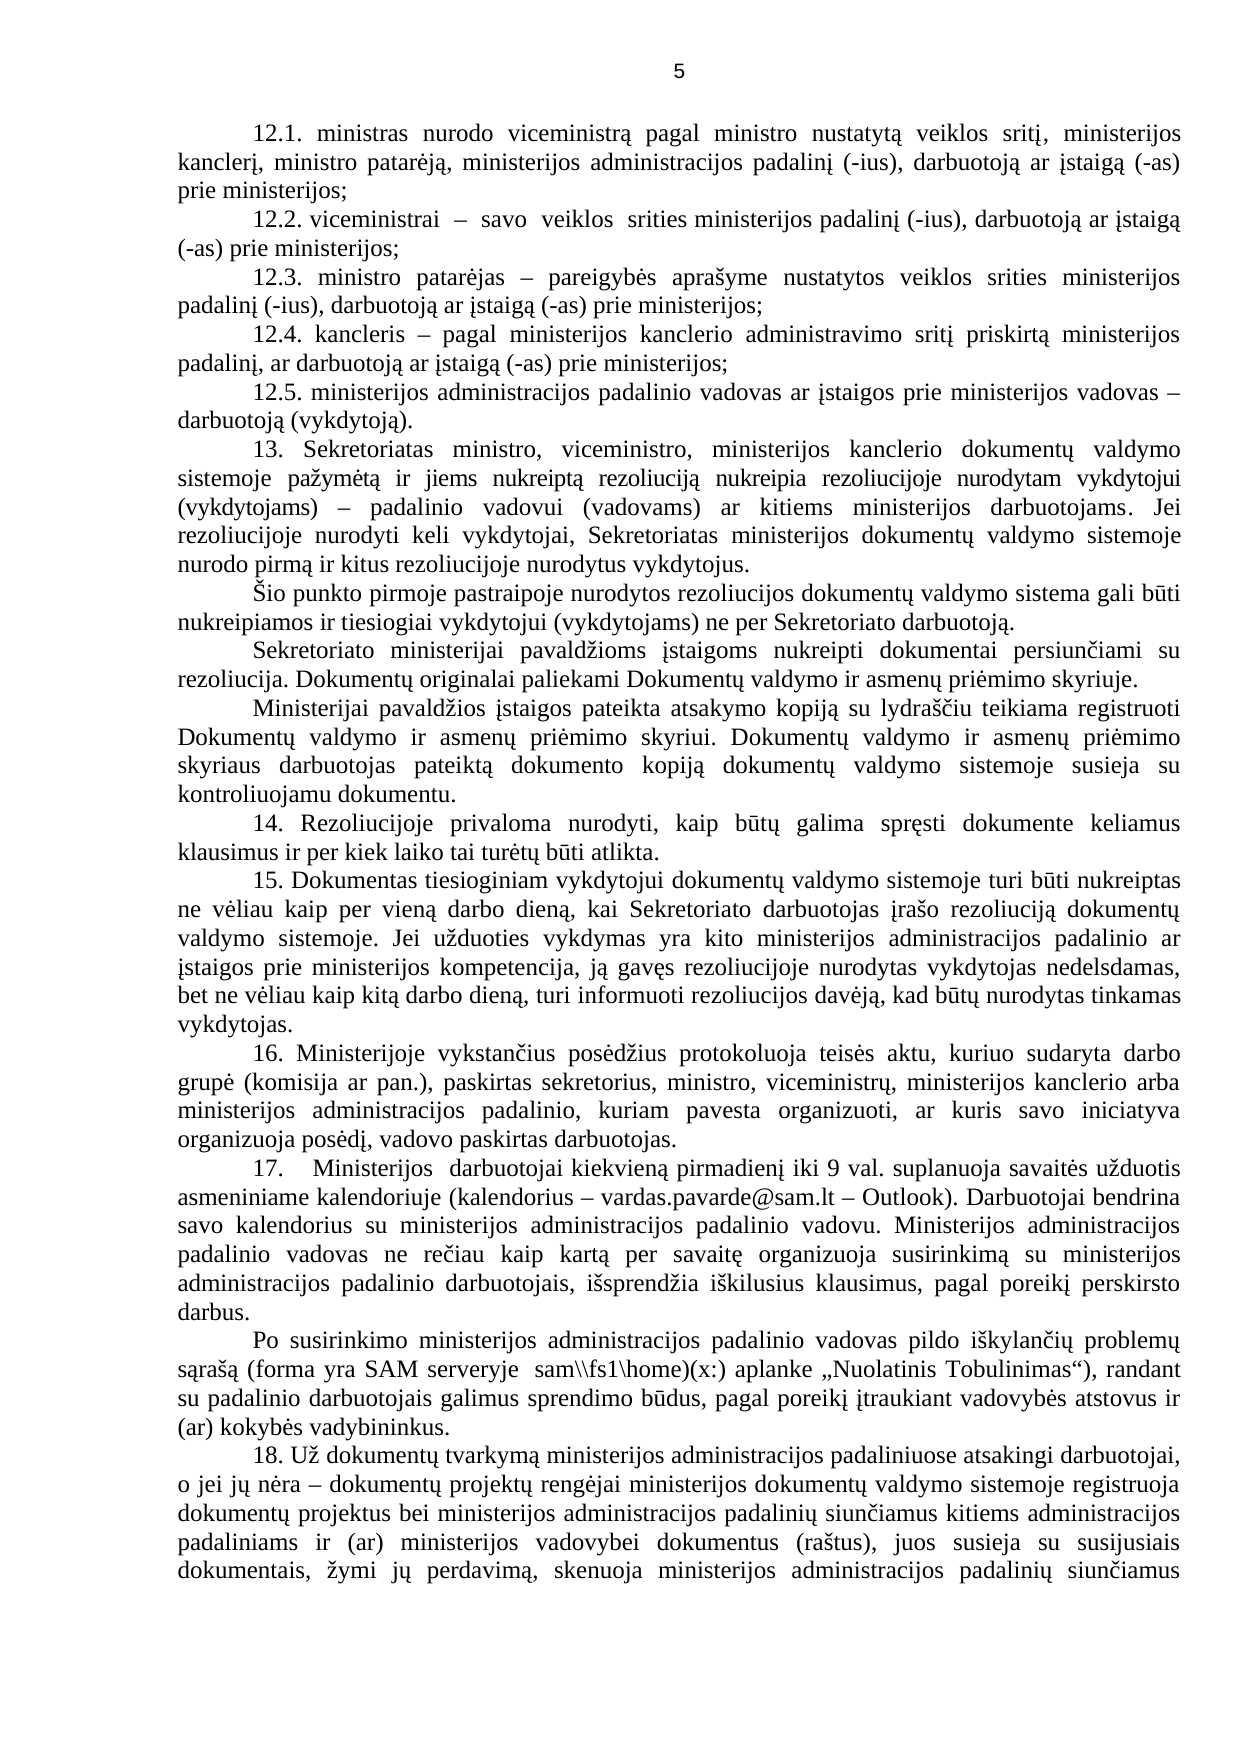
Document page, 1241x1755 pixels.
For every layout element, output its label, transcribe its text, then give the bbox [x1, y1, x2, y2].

text Sekretoriato ministerijai pavaldžioms įstaigoms nukreipti dokumentai persiunčiami su rezoliucija. Dokumentų originalai paliekami Dokumentų valdymo ir asmenų priėmimo skyriuje. [177, 636, 1181, 693]
text Šio punkto pirmoje pastraipoje nurodytos rezoliucijos dokumentų valdymo sistema gali būti nukreipiamos ir tiesiogiai vykdytojui (vykdytojams) ne per Sekretoriato darbuotoją. [177, 578, 1181, 636]
text 16. Ministerijoje vykstančius posėdžius protokoluoja teisės aktu, kuriuo sudaryta darbo grupė (komisija ar pan.), paskirtas sekretorius, ministro, viceministrų, ministerijos kanclerio arba ministerijos administracijos padalinio, kuriam pavesta organizuoti, ar kuris savo iniciatyva organizuoja posėdį, vadovo paskirtas darbuotojas. [177, 1038, 1181, 1153]
text Ministerijai pavaldžios įstaigos pateikta atsakymo kopiją su lydraščiu teikiama registruoti Dokumentų valdymo ir asmenų priėmimo skyriui. Dokumentų valdymo ir asmenų priėmimo skyriaus darbuotojas pateiktą dokumento kopiją dokumentų valdymo sistemoje susieja su kontroliuojamu dokumentu. [177, 693, 1181, 808]
text 12.4. kancleris – pagal ministerijos kanclerio administravimo sritį priskirtą ministerijos padalinį, ar darbuotoją ar įstaigą (-as) prie ministerijos; [177, 319, 1181, 377]
text 17. Ministerijos darbuotojai kiekvieną pirmadienį iki 9 val. suplanuoja savaitės užduotis asmeniniame kalendoriuje (kalendorius – vardas.pavarde@sam.lt – Outlook). Darbuotojai bendrina savo kalendorius su ministerijos administracijos padalinio vadovu. Ministerijos administracijos padalinio vadovas ne rečiau kaip kartą per savaitę organizuoja susirinkimą su ministerijos administracijos padalinio darbuotojais, išsprendžia iškilusius klausimus, pagal poreikį perskirsto darbus. [177, 1153, 1181, 1326]
text 14. Rezoliucijoje privaloma nurodyti, kaip būtų galima spręsti dokumente keliamus klausimus ir per kiek laiko tai turėtų būti atlikta. [177, 808, 1181, 866]
text 15. Dokumentas tiesioginiam vykdytojui dokumentų valdymo sistemoje turi būti nukreiptas ne vėliau kaip per vieną darbo dieną, kai Sekretoriato darbuotojas įrašo rezoliuciją dokumentų valdymo sistemoje. Jei užduoties vykdymas yra kito ministerijos administracijos padalinio ar įstaigos prie ministerijos kompetencija, ją gavęs rezoliucijoje nurodytas vykdytojas nedelsdamas, bet ne vėliau kaip kitą darbo dieną, turi informuoti rezoliucijos davėją, kad būtų nurodytas tinkamas vykdytojas. [177, 866, 1181, 1038]
text 18. Už dokumentų tvarkymą ministerijos administracijos padaliniuose atsakingi darbuotojai, o jei jų nėra – dokumentų projektų rengėjai ministerijos dokumentų valdymo sistemoje registruoja dokumentų projektus bei ministerijos administracijos padalinių siunčiamus kitiems administracijos padaliniams ir (ar) ministerijos vadovybei dokumentus (raštus), juos susieja su susijusiais dokumentais, žymi jų perdavimą, skenuoja ministerijos administracijos padalinių siunčiamus [177, 1441, 1181, 1584]
text Po susirinkimo ministerijos administracijos padalinio vadovas pildo iškylančių problemų sąrašą (forma yra SAM serveryje sam\\fs1\home)(x:) aplanke „Nuolatinis Tobulinimas“), randant su padalinio darbuotojais galimus sprendimo būdus, pagal poreikį įtraukiant vadovybės atstovus ir (ar) kokybės vadybininkus. [177, 1326, 1181, 1441]
text 12.2. viceministrai – savo veiklos srities ministerijos padalinį (-ius), darbuotoją ar įstaigą (-as) prie ministerijos; [177, 204, 1181, 262]
text 12.5. ministerijos administracijos padalinio vadovas ar įstaigos prie ministerijos vadovas – darbuotoją (vykdytoją). [177, 377, 1181, 434]
text 12.1. ministras nurodo viceministrą pagal ministro nustatytą veiklos sritį, ministerijos kanclerį, ministro patarėją, ministerijos administracijos padalinį (-ius), darbuotoją ar įstaigą (-as) prie ministerijos; [177, 118, 1181, 204]
text 12.3. ministro patarėjas – pareigybės aprašyme nustatytos veiklos srities ministerijos padalinį (-ius), darbuotoją ar įstaigą (-as) prie ministerijos; [177, 262, 1181, 319]
text 13. Sekretoriatas ministro, viceministro, ministerijos kanclerio dokumentų valdymo sistemoje pažymėtą ir jiems nukreiptą rezoliuciją nukreipia rezoliucijoje nurodytam vykdytojui (vykdytojams) – padalinio vadovui (vadovams) ar kitiems ministerijos darbuotojams. Jei rezoliucijoje nurodyti keli vykdytojai, Sekretoriatas ministerijos dokumentų valdymo sistemoje nurodo pirmą ir kitus rezoliucijoje nurodytus vykdytojus. [177, 434, 1181, 578]
